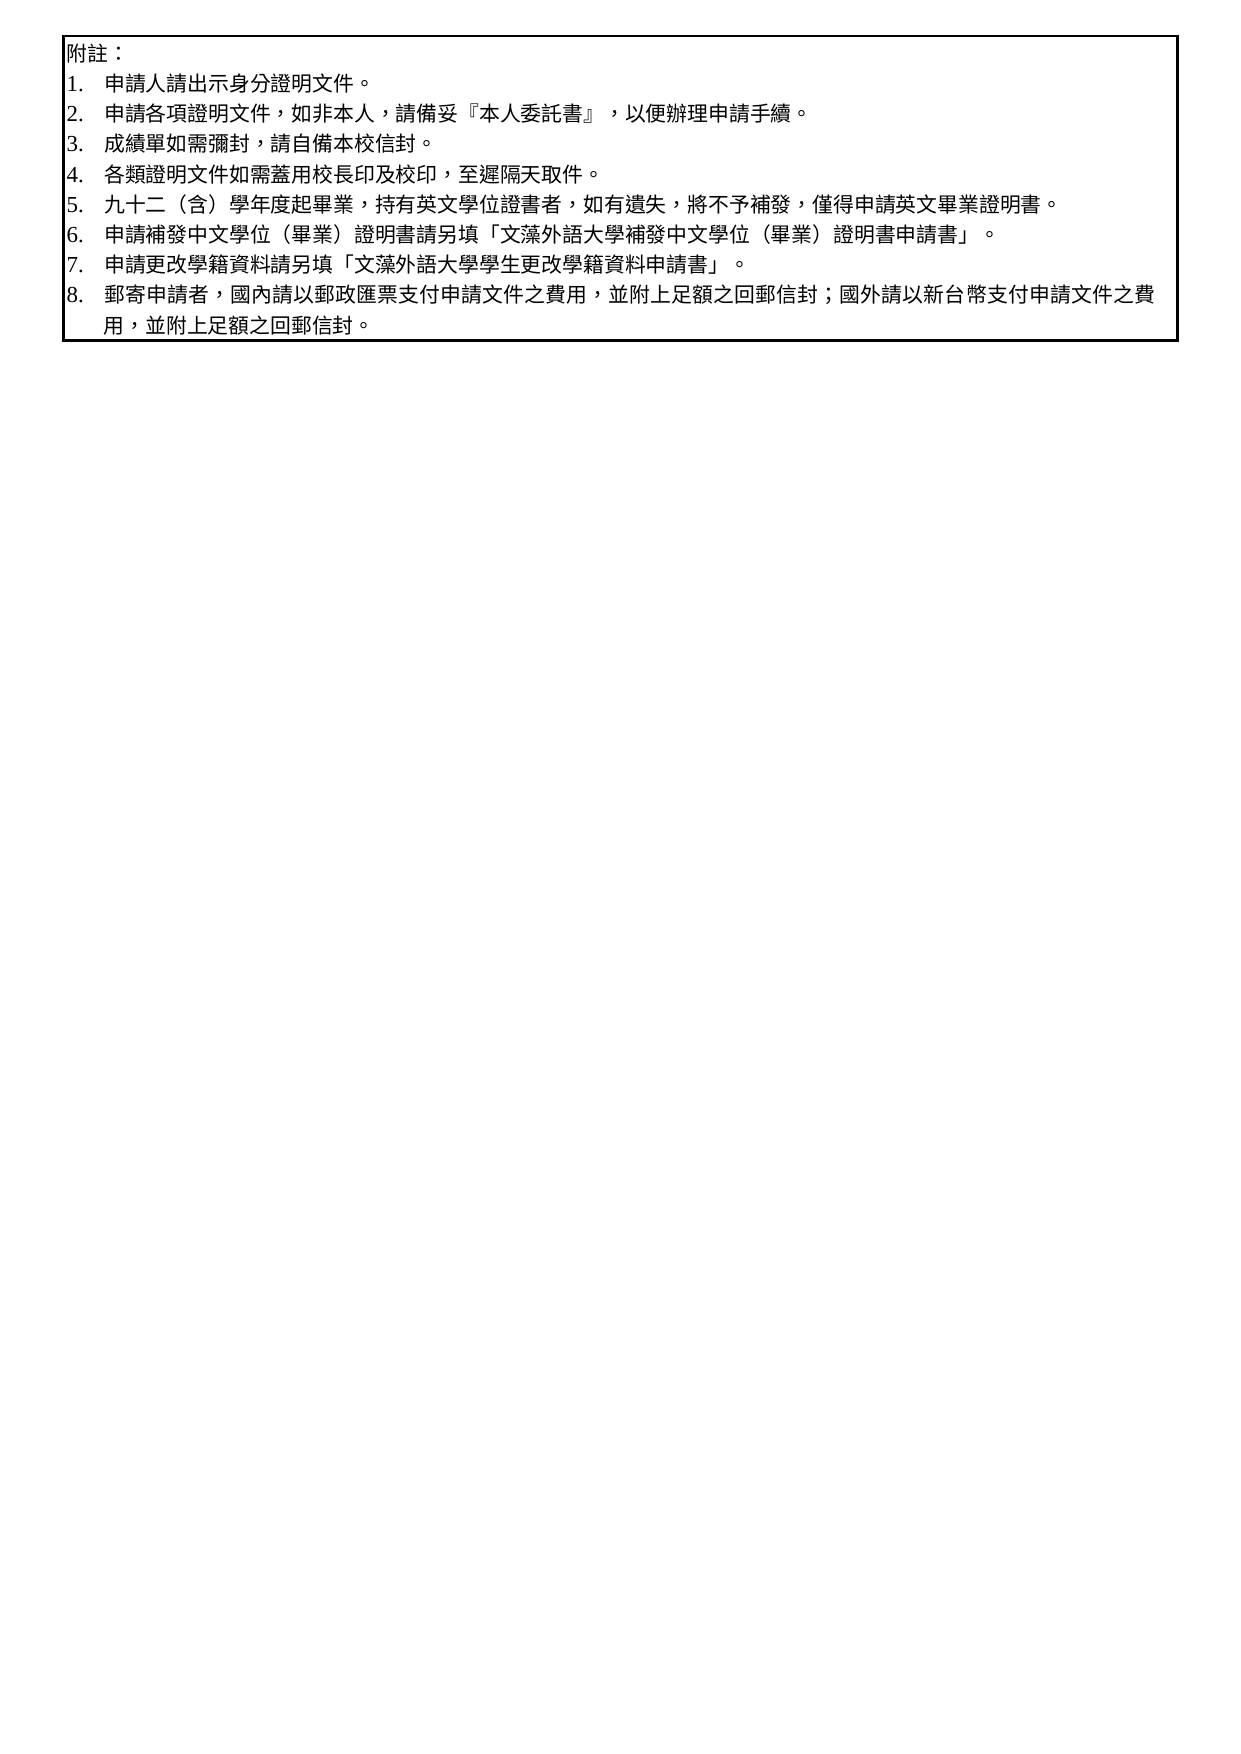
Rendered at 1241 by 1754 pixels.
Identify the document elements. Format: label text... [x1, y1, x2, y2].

table_cell 附註： 申請人請出示身分證明文件。 申請各項證明文件，如非本人，請備妥『本人委託書』，以便辦理申請手續。 成績單如需彌封，請自備本校信封。 各類證明文件如需蓋用校長印及校印，至遲隔天取件。 九十二（含）學年度起畢業，持有英文學位證書者，如有遺失，將不予補發，僅得申請英文畢業證明書。 申請補發中文學位（畢業）證明書請另填「文藻外語大學補發中文學位（畢業）證明書申請書」。 申請更改學籍資料請另填「文藻外語大學學生更改學籍資料申請書」。 郵寄申請者，國內請以郵政匯票支付申請文件之費用，並附上足額之回郵信封；國外請以新台幣支付申請文件之費用，並附上足額之回郵信封。 [65, 37, 1176, 339]
